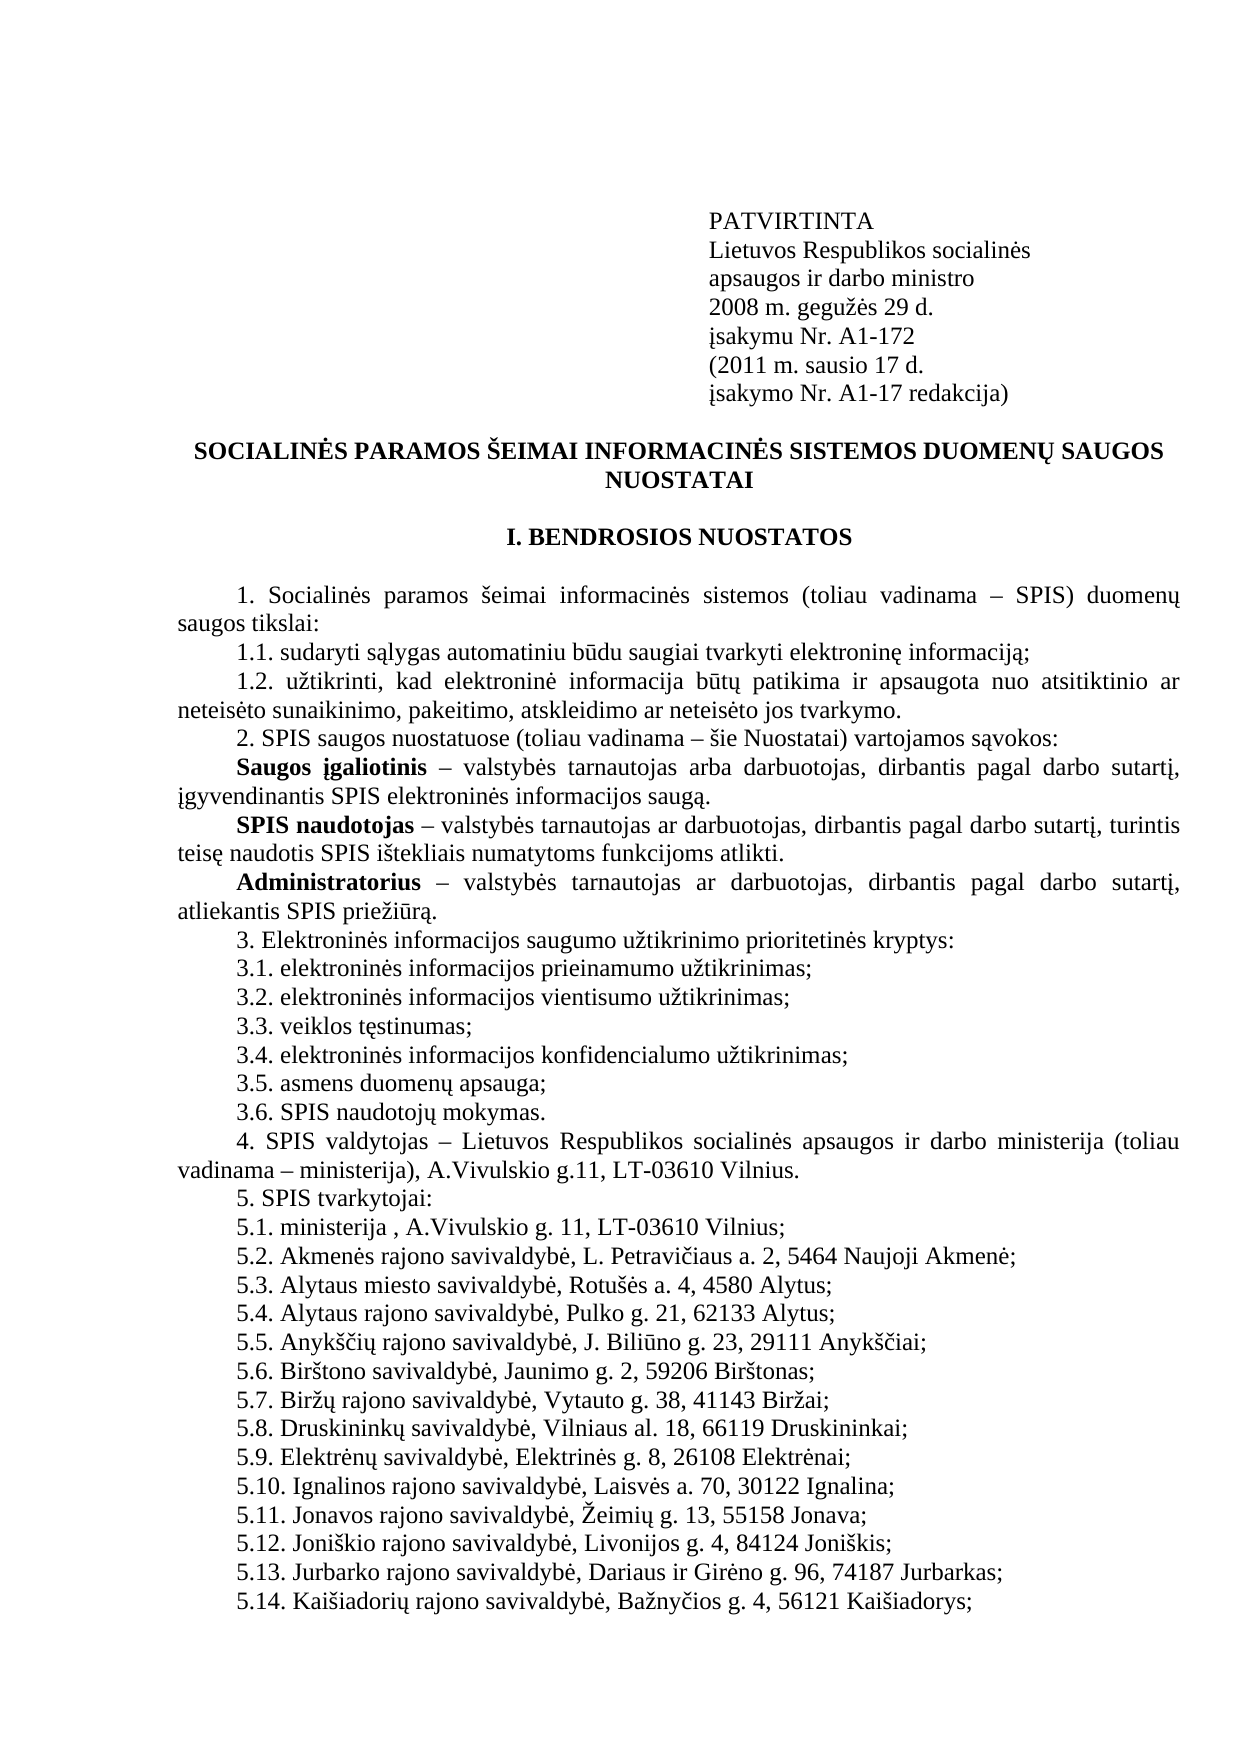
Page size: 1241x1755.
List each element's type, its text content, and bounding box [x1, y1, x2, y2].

text 2. SPIS saugos nuostatuose (toliau vadinama – šie Nuostatai) vartojamos sąvokos: [177, 723, 1181, 752]
text 3.6. SPIS naudotojų mokymas. [177, 1097, 1181, 1126]
text 5.11. Jonavos rajono savivaldybė, Žeimių g. 13, 55158 Jonava; [177, 1500, 1181, 1528]
text 3. Elektroninės informacijos saugumo užtikrinimo prioritetinės kryptys: [177, 925, 1181, 953]
text 5.13. Jurbarko rajono savivaldybė, Dariaus ir Girėno g. 96, 74187 Jurbarkas; [177, 1557, 1181, 1586]
text I. BENDROSIOS NUOSTATOS [177, 522, 1181, 551]
text 5.2. Akmenės rajono savivaldybė, L. Petravičiaus a. 2, 5464 Naujoji Akmenė; [177, 1241, 1181, 1270]
text 5.6. Birštono savivaldybė, Jaunimo g. 2, 59206 Birštonas; [177, 1356, 1181, 1385]
text SPIS naudotojas – valstybės tarnautojas ar darbuotojas, dirbantis pagal darbo sutartį, turintis teisę naudotis SPIS ištekliais numatytoms funkcijoms atlikti. [177, 810, 1181, 867]
text (2011 m. sausio 17 d. [177, 350, 1181, 378]
text įsakymo Nr. A1-17 redakcija) [177, 378, 1181, 407]
text 3.2. elektroninės informacijos vientisumo užtikrinimas; [177, 982, 1181, 1011]
text 2008 m. gegužės 29 d. [177, 292, 1181, 321]
text 3.3. veiklos tęstinumas; [177, 1011, 1181, 1040]
text SOCIALINĖS PARAMOS ŠEIMAI INFORMACINĖS SISTEMOS DUOMENŲ SAUGOS NUOSTATAI [177, 436, 1181, 493]
text 5.14. Kaišiadorių rajono savivaldybė, Bažnyčios g. 4, 56121 Kaišiadorys; [177, 1586, 1181, 1615]
text 5. SPIS tvarkytojai: [177, 1183, 1181, 1212]
text 5.7. Biržų rajono savivaldybė, Vytauto g. 38, 41143 Biržai; [177, 1385, 1181, 1413]
text 1.2. užtikrinti, kad elektroninė informacija būtų patikima ir apsaugota nuo atsitiktinio ar neteisėto sunaikinimo, pakeitimo, atskleidimo ar neteisėto jos tvarkymo. [177, 666, 1181, 723]
text įsakymu Nr. A1-172 [177, 321, 1181, 350]
text 5.4. Alytaus rajono savivaldybė, Pulko g. 21, 62133 Alytus; [177, 1298, 1181, 1327]
text 3.1. elektroninės informacijos prieinamumo užtikrinimas; [177, 953, 1181, 982]
text 5.9. Elektrėnų savivaldybė, Elektrinės g. 8, 26108 Elektrėnai; [177, 1442, 1181, 1471]
text Administratorius – valstybės tarnautojas ar darbuotojas, dirbantis pagal darbo sutartį, atliekantis SPIS priežiūrą. [177, 867, 1181, 925]
text PATVIRTINTA [177, 206, 1181, 235]
text 5.10. Ignalinos rajono savivaldybė, Laisvės a. 70, 30122 Ignalina; [177, 1471, 1181, 1500]
text apsaugos ir darbo ministro [177, 263, 1181, 292]
text 5.8. Druskininkų savivaldybė, Vilniaus al. 18, 66119 Druskininkai; [177, 1413, 1181, 1442]
text 3.5. asmens duomenų apsauga; [177, 1068, 1181, 1097]
text 5.12. Joniškio rajono savivaldybė, Livonijos g. 4, 84124 Joniškis; [177, 1528, 1181, 1557]
text Saugos įgaliotinis – valstybės tarnautojas arba darbuotojas, dirbantis pagal darbo sutartį, įgyvendinantis SPIS elektroninės informacijos saugą. [177, 752, 1181, 810]
text 4. SPIS valdytojas – Lietuvos Respublikos socialinės apsaugos ir darbo ministerija (toliau vadinama – ministerija), A.Vivulskio g.11, LT-03610 Vilnius. [177, 1126, 1181, 1183]
text 1.1. sudaryti sąlygas automatiniu būdu saugiai tvarkyti elektroninę informaciją; [177, 637, 1181, 666]
text Lietuvos Respublikos socialinės [177, 235, 1181, 263]
text 1. Socialinės paramos šeimai informacinės sistemos (toliau vadinama – SPIS) duomenų saugos tikslai: [177, 580, 1181, 637]
text 3.4. elektroninės informacijos konfidencialumo užtikrinimas; [177, 1040, 1181, 1068]
text 5.1. ministerija , A.Vivulskio g. 11, LT-03610 Vilnius; [177, 1212, 1181, 1241]
text 5.3. Alytaus miesto savivaldybė, Rotušės a. 4, 4580 Alytus; [177, 1270, 1181, 1298]
text 5.5. Anykščių rajono savivaldybė, J. Biliūno g. 23, 29111 Anykščiai; [177, 1327, 1181, 1356]
